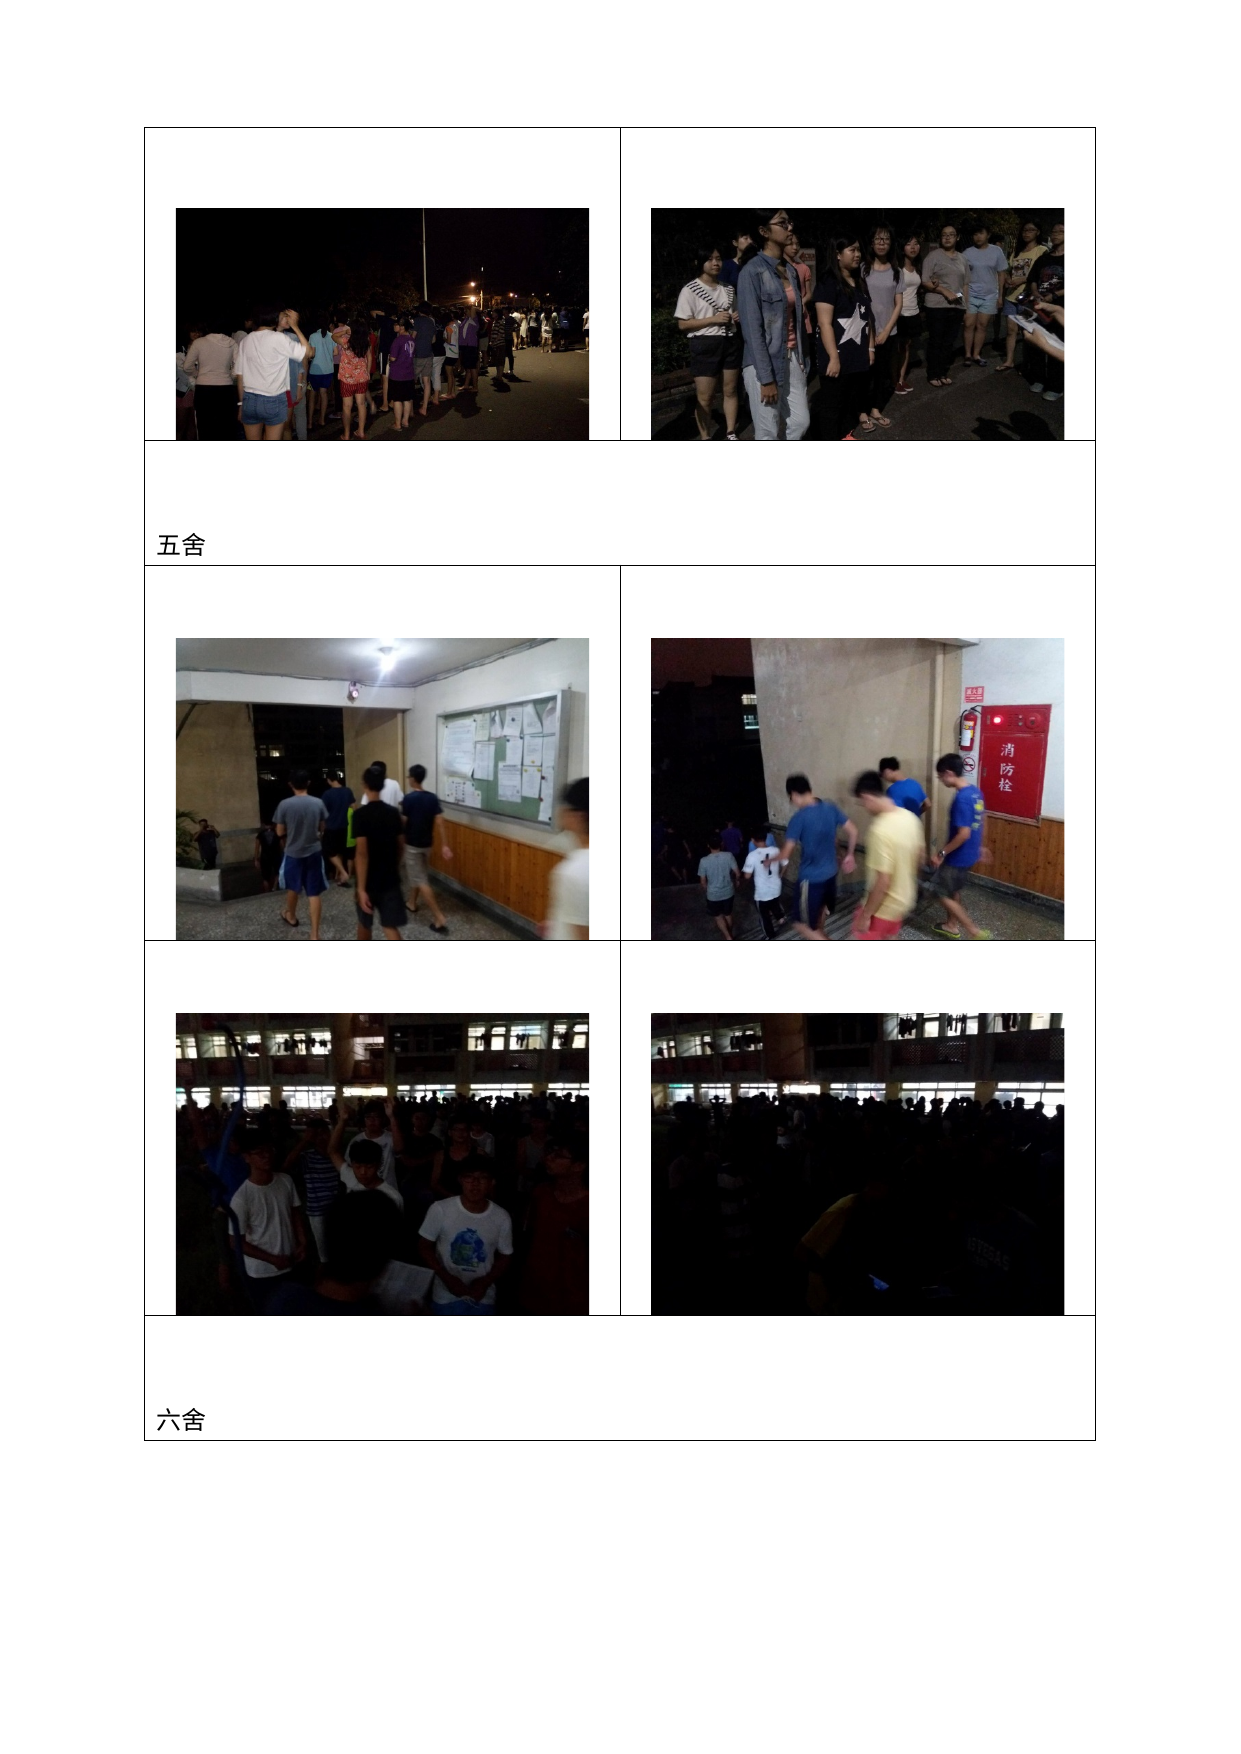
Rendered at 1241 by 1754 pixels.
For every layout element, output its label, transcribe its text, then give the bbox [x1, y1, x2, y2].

table_cell [621, 128, 1095, 439]
table_cell [621, 941, 1095, 1314]
table_cell [621, 566, 1095, 939]
table_cell [145, 941, 620, 1314]
table_cell 五舍 [145, 441, 1095, 564]
table_cell [145, 128, 620, 439]
table_cell [145, 566, 620, 939]
table_cell 六舍 [145, 1316, 1095, 1439]
